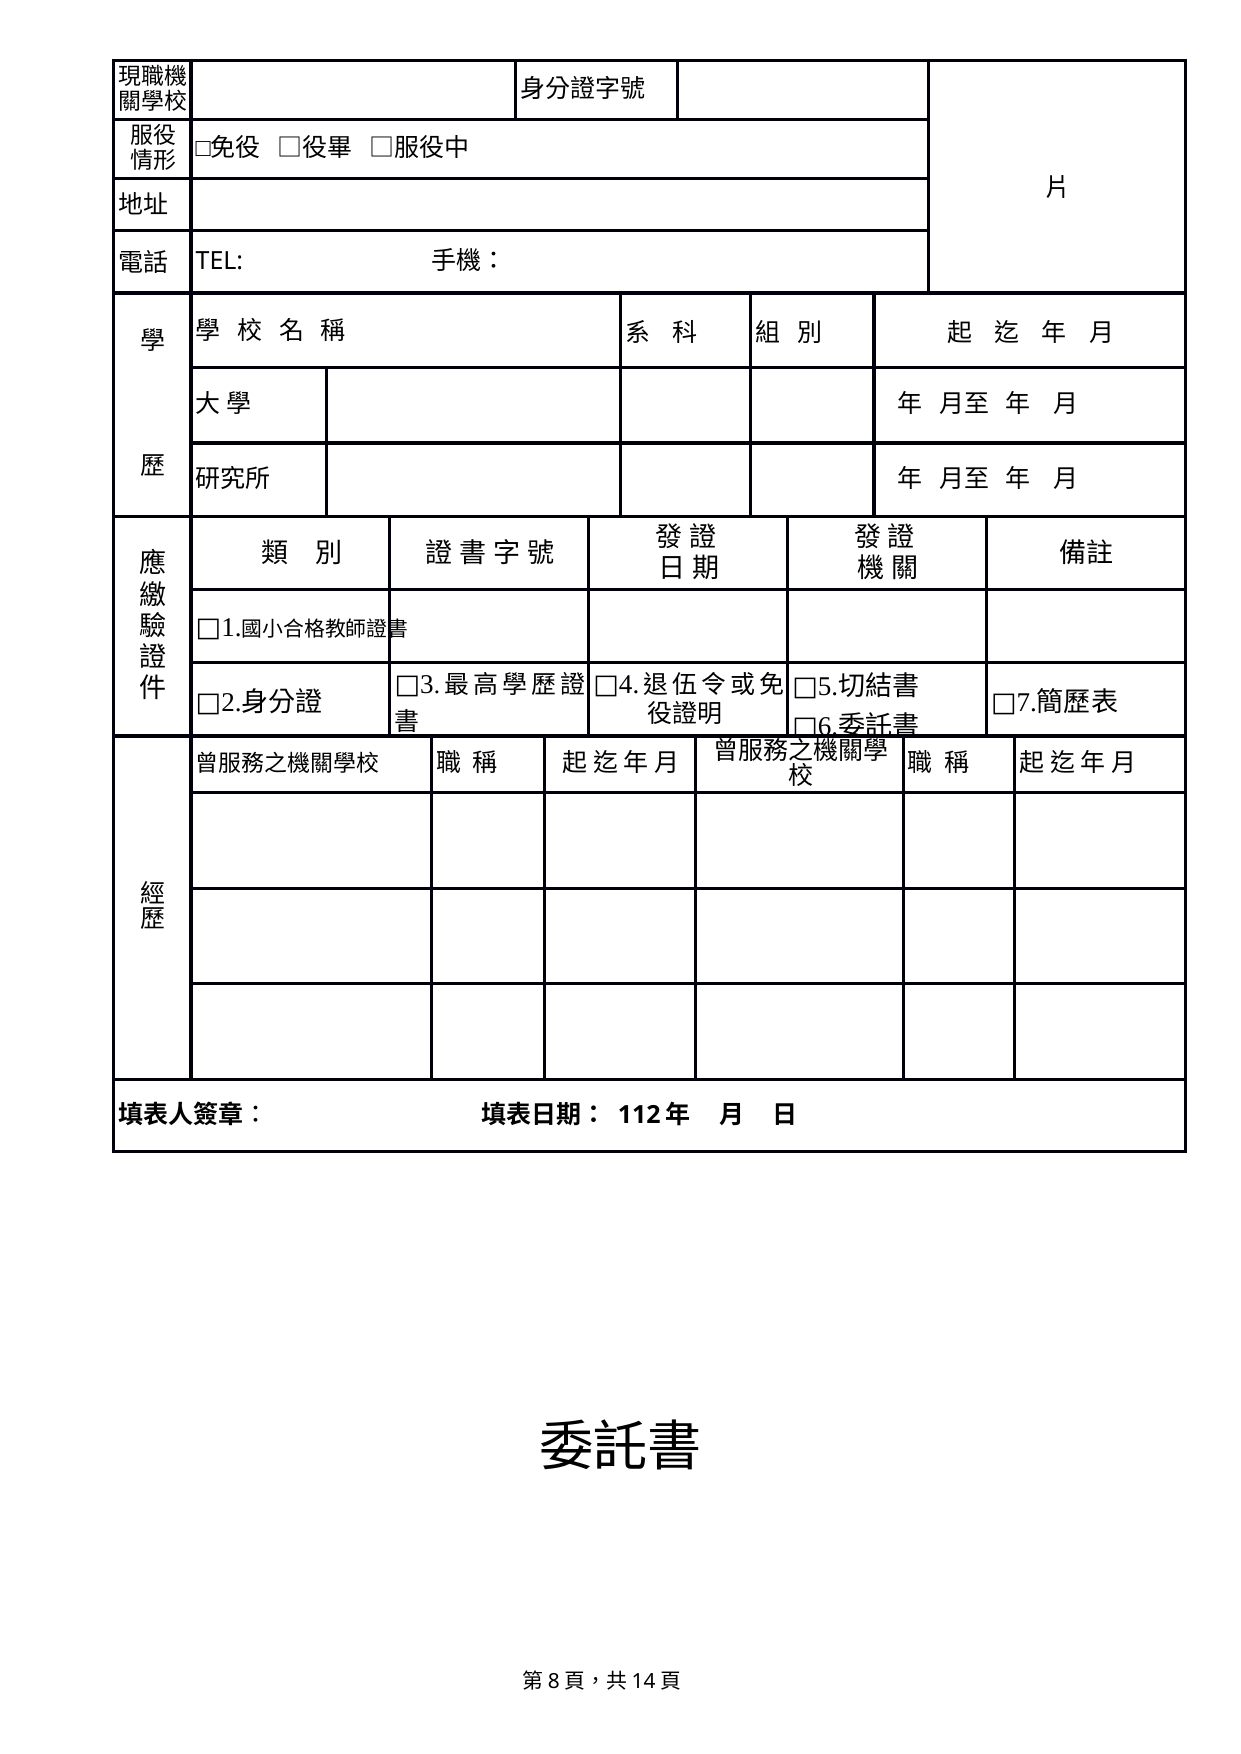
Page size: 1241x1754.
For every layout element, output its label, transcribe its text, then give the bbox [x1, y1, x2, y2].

table_cell [697, 985, 902, 1078]
table_cell 曾服務之機關學校 [193, 738, 430, 791]
table_cell 地址 [115, 180, 189, 229]
table_cell 經 歷 [115, 738, 189, 1078]
table_cell 系 科 [622, 295, 749, 366]
table_cell [546, 890, 694, 982]
table_cell [905, 985, 1013, 1078]
table_cell 電話 [115, 232, 189, 291]
table_cell [789, 591, 985, 661]
table_cell [622, 445, 749, 515]
table_cell [1016, 985, 1184, 1078]
table_cell □免役 □役畢 □服役中 [193, 121, 927, 177]
table_cell [193, 180, 927, 229]
table_cell 起 迄 年 月 [546, 738, 694, 791]
table_cell 學 校 名 稱 [193, 295, 619, 366]
table_cell TEL: 手機： [193, 232, 927, 291]
table_cell 類 別 [193, 518, 388, 588]
table_cell 組 別 [752, 295, 872, 366]
table_cell 備註 [988, 518, 1184, 588]
table_cell [679, 62, 927, 117]
table_cell 職 稱 [905, 738, 1013, 791]
table_cell □4.退伍令或免役證明 [590, 664, 786, 734]
table_cell [697, 890, 902, 982]
table_cell 填表人簽章： 填表日期： 112年 月 日 [115, 1081, 1184, 1150]
table_cell [1016, 890, 1184, 982]
table_cell [590, 591, 786, 661]
table_cell 服役 情形 [115, 121, 189, 177]
table_cell □2.身分證 [193, 664, 388, 734]
table_cell □3.最高學歷證書 [391, 664, 587, 734]
table_cell 研究所 [193, 445, 325, 515]
table_cell [433, 890, 543, 982]
table_cell 學 歷 [115, 295, 189, 515]
table_cell [328, 445, 619, 515]
table_cell 發 證 日 期 [590, 518, 786, 588]
table_cell □5.切結書 □6.委託書 [789, 664, 985, 734]
table_cell [193, 985, 430, 1078]
table_cell 年 月至 年 月 [876, 445, 1184, 515]
table_cell [193, 890, 430, 982]
table_cell 應 繳 驗 證 件 [115, 518, 189, 734]
table_cell 曾服務之機關學校 [697, 738, 902, 791]
table_cell 發 證 機 關 [789, 518, 985, 588]
table_cell 職 稱 [433, 738, 543, 791]
table_cell 現職機關學校 [115, 62, 189, 117]
table_cell 大 學 [193, 369, 325, 441]
table_cell □1.國小合格教師證書 [193, 591, 388, 661]
table_cell 身分證字號 [517, 62, 676, 117]
table_cell [546, 985, 694, 1078]
table_cell [193, 794, 430, 887]
table_cell [697, 794, 902, 887]
text 委託書 [118, 1402, 1122, 1481]
table_header 片 [930, 62, 1184, 291]
table_cell 年 月至 年 月 [876, 369, 1184, 441]
table_cell [193, 62, 514, 117]
table_cell [328, 369, 619, 441]
table_cell 起 迄 年 月 [876, 295, 1184, 366]
table_cell 起 迄 年 月 [1016, 738, 1184, 791]
table_cell [988, 591, 1184, 661]
table_cell [546, 794, 694, 887]
table_cell [905, 794, 1013, 887]
table_cell □7.簡歷表 [988, 664, 1184, 734]
table_cell [433, 985, 543, 1078]
table_cell 證 書 字 號 [391, 518, 587, 588]
table_cell [752, 369, 872, 441]
table_cell [905, 890, 1013, 982]
table_cell [1016, 794, 1184, 887]
table_cell [391, 591, 587, 661]
table_cell [622, 369, 749, 441]
table_cell [433, 794, 543, 887]
table_cell [752, 445, 872, 515]
